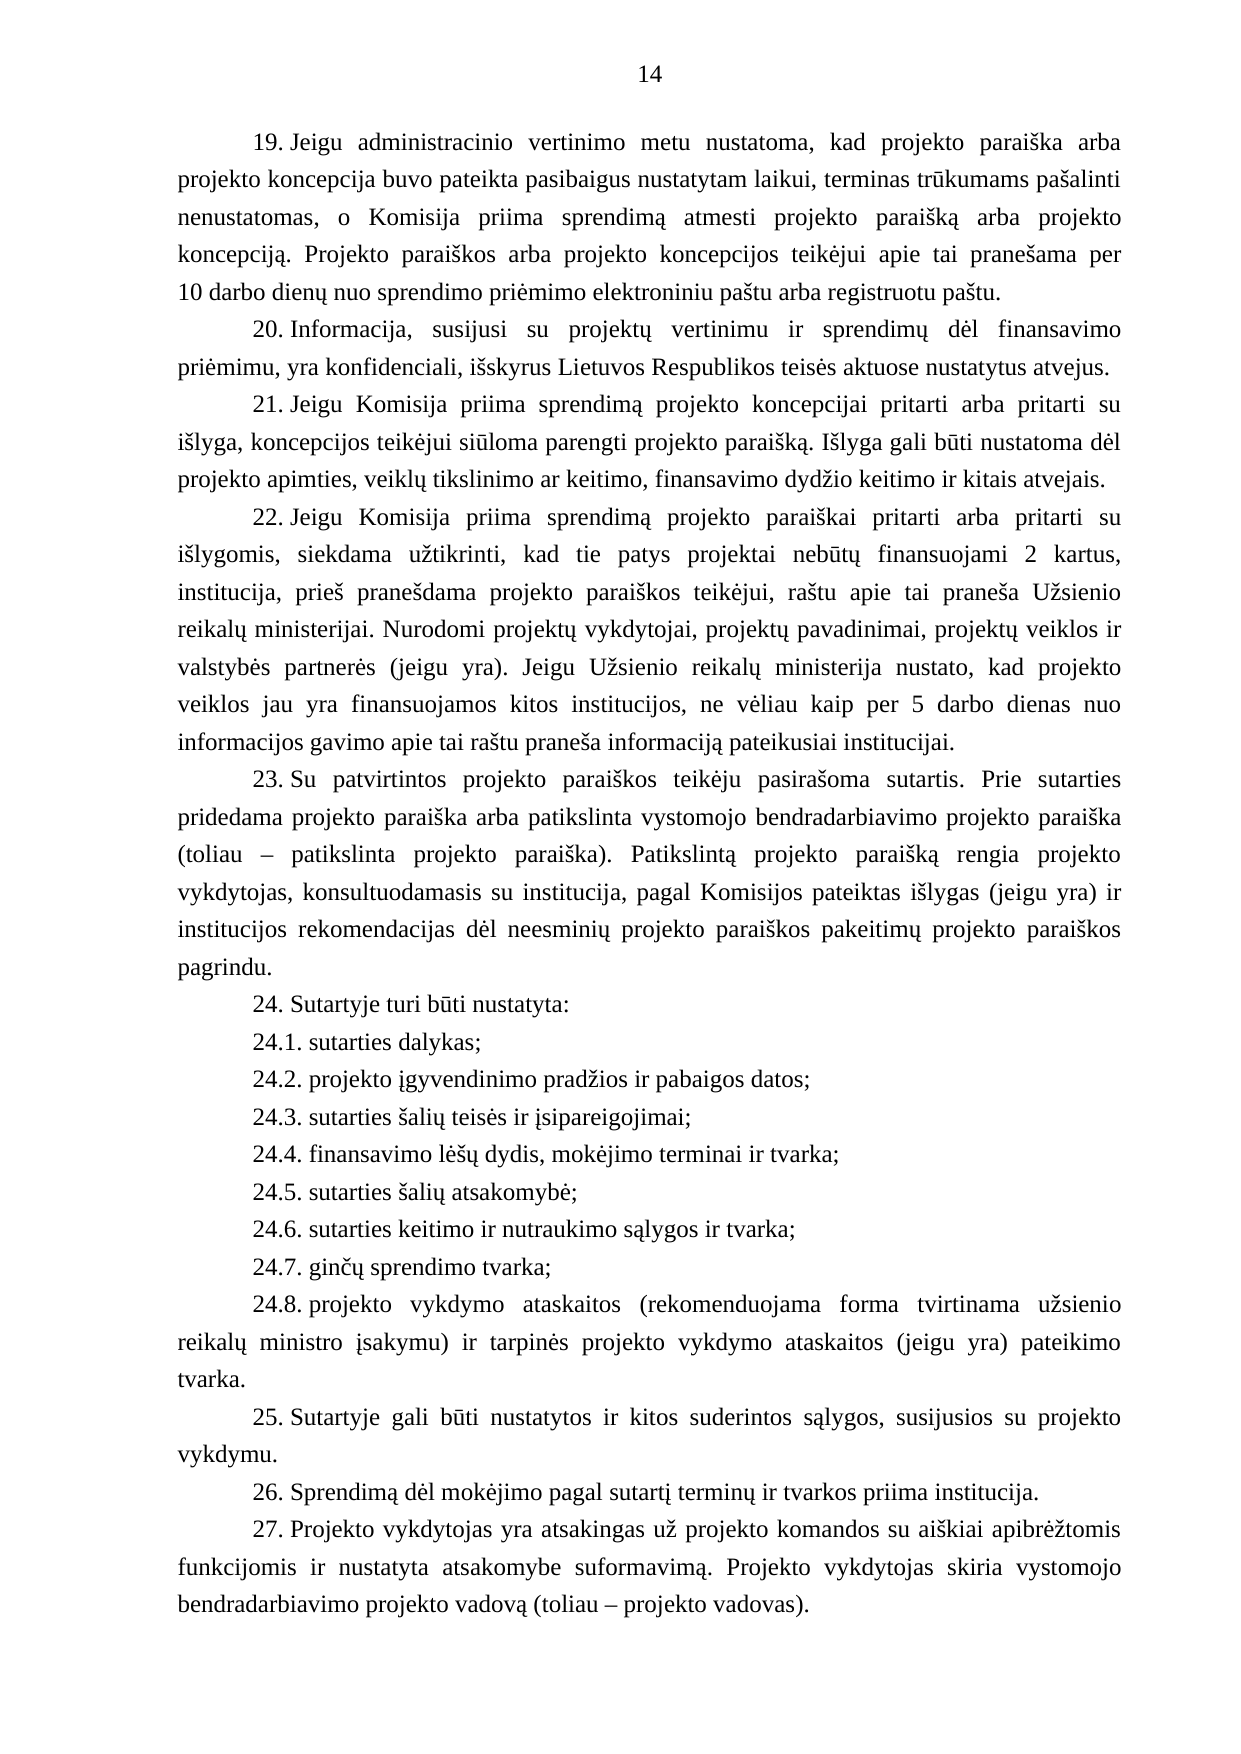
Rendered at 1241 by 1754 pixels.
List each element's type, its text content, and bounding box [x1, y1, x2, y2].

text 24.6. sutarties keitimo ir nutraukimo sąlygos ir tvarka; [177, 1206, 1122, 1243]
text 27. Projekto vykdytojas yra atsakingas už projekto komandos su aiškiai apibrėžtomis funkcijomis ir nustatyta atsakomybe suformavimą. Projekto vykdytojas skiria vystomojo bendradarbiavimo projekto vadovą (toliau – projekto vadovas). [177, 1506, 1122, 1618]
text 24.5. sutarties šalių atsakomybė; [177, 1168, 1122, 1206]
text 26. Sprendimą dėl mokėjimo pagal sutartį terminų ir tvarkos priima institucija. [177, 1468, 1122, 1506]
text 24.3. sutarties šalių teisės ir įsipareigojimai; [177, 1093, 1122, 1131]
text 24.2. projekto įgyvendinimo pradžios ir pabaigos datos; [177, 1056, 1122, 1093]
text 19. Jeigu administracinio vertinimo metu nustatoma, kad projekto paraiška arba projekto koncepcija buvo pateikta pasibaigus nustatytam laikui, terminas trūkumams pašalinti nenustatomas, o Komisija priima sprendimą atmesti projekto paraišką arba projekto koncepciją. Projekto paraiškos arba projekto koncepcijos teikėjui apie tai pranešama per 10 darbo dienų nuo sprendimo priėmimo elektroniniu paštu arba registruotu paštu. [177, 118, 1122, 306]
text 24.1. sutarties dalykas; [177, 1018, 1122, 1056]
text 25. Sutartyje gali būti nustatytos ir kitos suderintos sąlygos, susijusios su projekto vykdymu. [177, 1393, 1122, 1468]
text 20. Informacija, susijusi su projektų vertinimu ir sprendimų dėl finansavimo priėmimu, yra konfidenciali, išskyrus Lietuvos Respublikos teisės aktuose nustatytus atvejus. [177, 306, 1122, 381]
text 24. Sutartyje turi būti nustatyta: [177, 981, 1122, 1018]
text 24.7. ginčų sprendimo tvarka; [177, 1243, 1122, 1281]
text 24.8. projekto vykdymo ataskaitos (rekomenduojama forma tvirtinama užsienio reikalų ministro įsakymu) ir tarpinės projekto vykdymo ataskaitos (jeigu yra) pateikimo tvarka. [177, 1281, 1122, 1393]
text 24.4. finansavimo lėšų dydis, mokėjimo terminai ir tvarka; [177, 1131, 1122, 1168]
text 21. Jeigu Komisija priima sprendimą projekto koncepcijai pritarti arba pritarti su išlyga, koncepcijos teikėjui siūloma parengti projekto paraišką. Išlyga gali būti nustatoma dėl projekto apimties, veiklų tikslinimo ar keitimo, finansavimo dydžio keitimo ir kitais atvejais. [177, 381, 1122, 493]
text 23. Su patvirtintos projekto paraiškos teikėju pasirašoma sutartis. Prie sutarties pridedama projekto paraiška arba patikslinta vystomojo bendradarbiavimo projekto paraiška (toliau – patikslinta projekto paraiška). Patikslintą projekto paraišką rengia projekto vykdytojas, konsultuodamasis su institucija, pagal Komisijos pateiktas išlygas (jeigu yra) ir institucijos rekomendacijas dėl neesminių projekto paraiškos pakeitimų projekto paraiškos pagrindu. [177, 756, 1122, 981]
text 22. Jeigu Komisija priima sprendimą projekto paraiškai pritarti arba pritarti su išlygomis, siekdama užtikrinti, kad tie patys projektai nebūtų finansuojami 2 kartus, institucija, prieš pranešdama projekto paraiškos teikėjui, raštu apie tai praneša Užsienio reikalų ministerijai. Nurodomi projektų vykdytojai, projektų pavadinimai, projektų veiklos ir valstybės partnerės (jeigu yra). Jeigu Užsienio reikalų ministerija nustato, kad projekto veiklos jau yra finansuojamos kitos institucijos, ne vėliau kaip per 5 darbo dienas nuo informacijos gavimo apie tai raštu praneša informaciją pateikusiai institucijai. [177, 493, 1122, 756]
